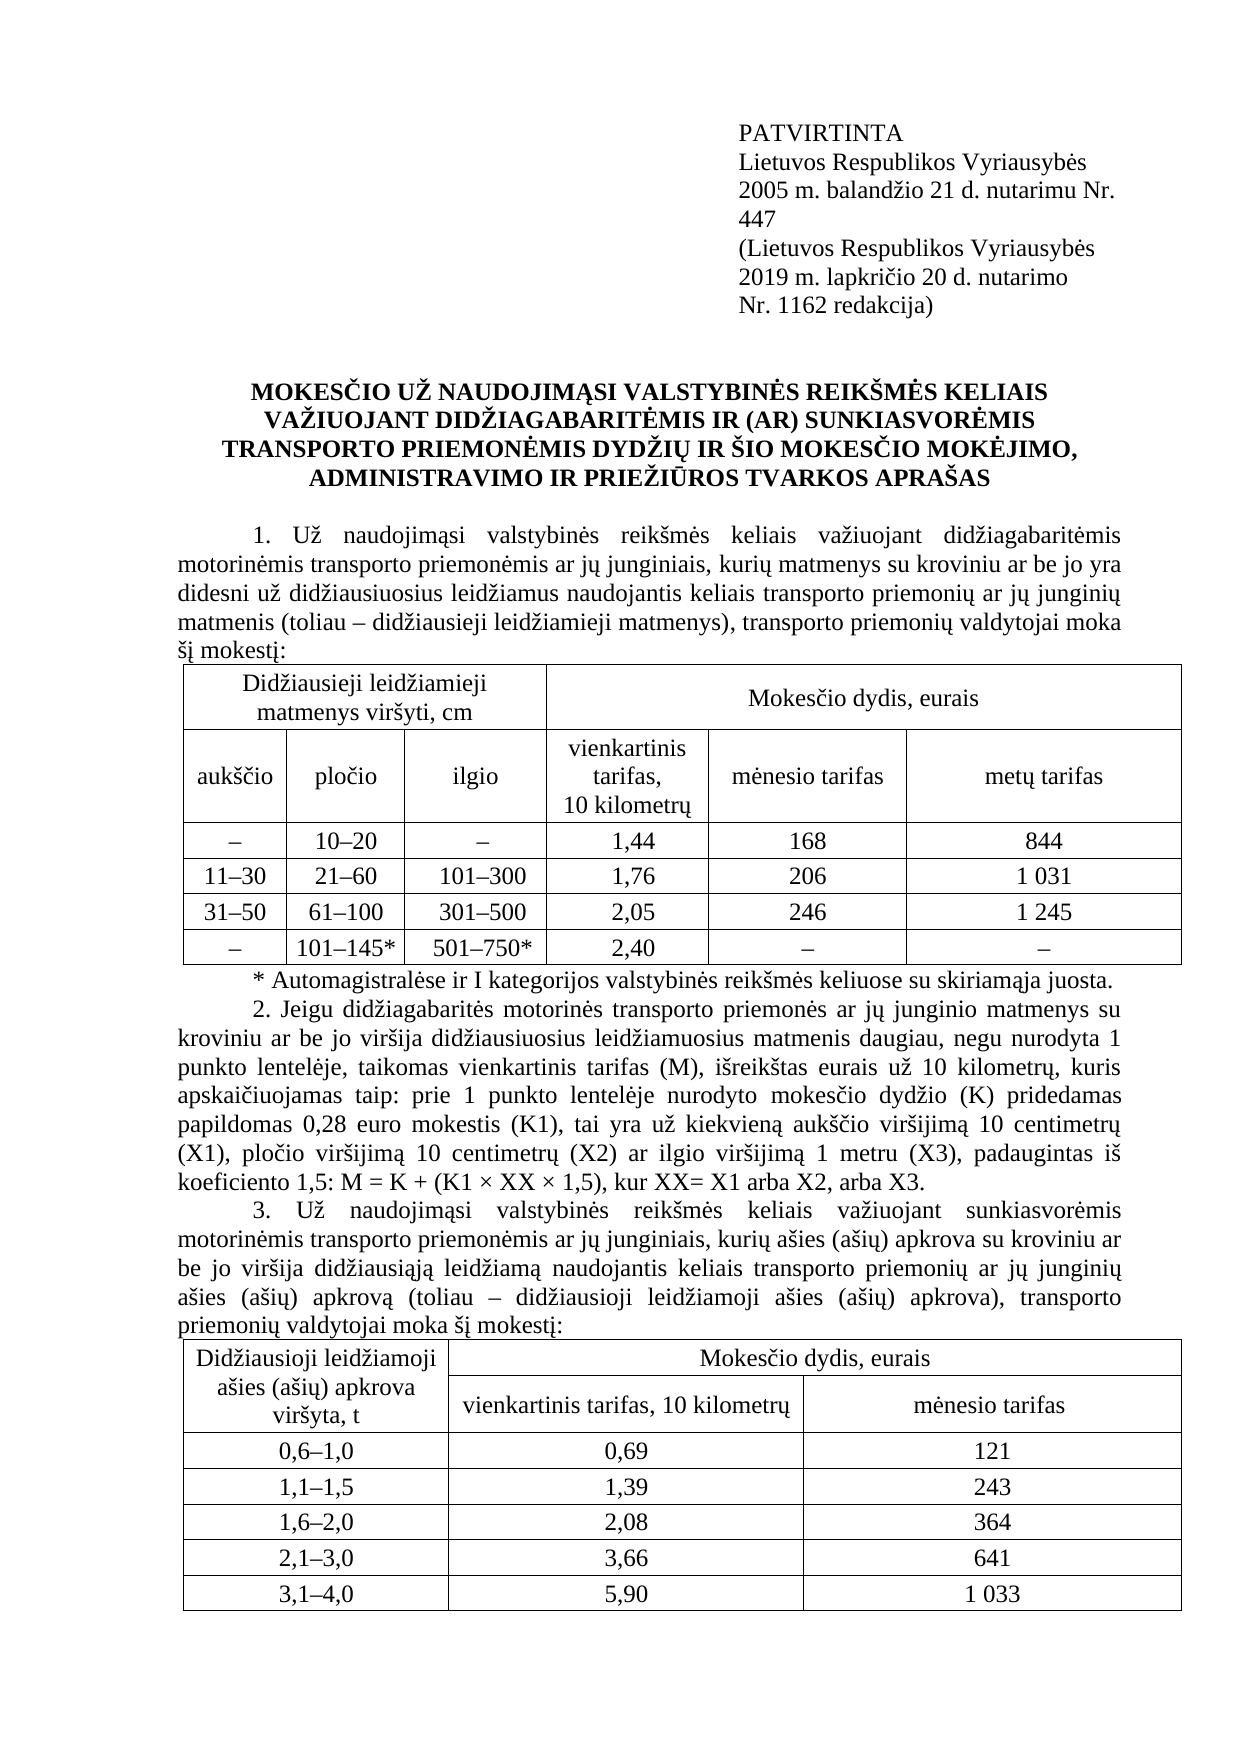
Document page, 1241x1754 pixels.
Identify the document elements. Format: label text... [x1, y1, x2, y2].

table_cell 101–300 [405, 859, 546, 893]
text MOKESČIO UŽ NAUDOJIMĄSI VALSTYBINĖS REIKŠMĖS KELIAIS VAŽIUOJANT DIDŽIAGABARITĖMIS IR (AR) SUNKIASVORĖMIS TRANSPORTO PRIEMONĖMIS DYDŽIŲ IR ŠIO MOKESČIO MOKĖJIMO, ADMINISTRAVIMO IR PRIEŽIŪROS TVARKOS APRAŠAS [177, 377, 1122, 492]
table_cell 11–30 [184, 859, 286, 893]
table_cell mėnesio tarifas [804, 1376, 1181, 1432]
table_cell 501–750* [405, 930, 546, 964]
table_header Didžiausieji leidžiamieji matmenys viršyti, cm [184, 665, 546, 729]
table_cell 844 [907, 823, 1181, 857]
text 1. Už naudojimąsi valstybinės reikšmės keliais važiuojant didžiagabaritėmis motorinėmis transporto priemonėmis ar jų junginiais, kurių matmenys su kroviniu ar be jo yra didesni už didžiausiuosius leidžiamus naudojantis keliais transporto priemonių ar jų junginių matmenis (toliau – didžiausieji leidžiamieji matmenys), transporto priemonių valdytojai moka šį mokestį: [177, 521, 1122, 664]
table_cell 2,05 [547, 894, 708, 929]
table_cell 364 [804, 1505, 1181, 1539]
table_cell 3,66 [449, 1540, 803, 1575]
table_cell 121 [804, 1433, 1181, 1468]
table_cell 2,08 [449, 1505, 803, 1539]
text 3. Už naudojimąsi valstybinės reikšmės keliais važiuojant sunkiasvorėmis motorinėmis transporto priemonėmis ar jų junginiais, kurių ašies (ašių) apkrova su kroviniu ar be jo viršija didžiausiąją leidžiamą naudojantis keliais transporto priemonių ar jų junginių ašies (ašių) apkrovą (toliau – didžiausioji leidžiamoji ašies (ašių) apkrova), transporto priemonių valdytojai moka šį mokestį: [177, 1195, 1122, 1339]
table_cell 301–500 [405, 894, 546, 929]
table_header Didžiausioji leidžiamoji ašies (ašių) apkrova viršyta, t [184, 1340, 448, 1432]
table_header Mokesčio dydis, eurais [547, 665, 1181, 729]
table_cell 2,1–3,0 [184, 1540, 448, 1575]
table_cell 246 [709, 894, 906, 929]
table_cell – [184, 823, 286, 857]
table_cell 1,1–1,5 [184, 1469, 448, 1503]
table_cell 168 [709, 823, 906, 857]
table_cell 10–20 [287, 823, 404, 857]
table_cell 0,6–1,0 [184, 1433, 448, 1468]
table_cell mėnesio tarifas [709, 730, 906, 822]
table_cell 5,90 [449, 1576, 803, 1610]
table_header Mokesčio dydis, eurais [449, 1340, 1181, 1375]
table_cell – [709, 930, 906, 964]
table_cell 0,69 [449, 1433, 803, 1468]
table_cell 206 [709, 859, 906, 893]
table_cell ilgio [405, 730, 546, 822]
table_cell 21–60 [287, 859, 404, 893]
table_cell 641 [804, 1540, 1181, 1575]
table_cell 31–50 [184, 894, 286, 929]
table_cell 1,6–2,0 [184, 1505, 448, 1539]
table_cell 2,40 [547, 930, 708, 964]
table_cell vienkartinis tarifas, 10 kilometrų [449, 1376, 803, 1432]
table_cell 3,1–4,0 [184, 1576, 448, 1610]
table_cell 1,44 [547, 823, 708, 857]
table_cell – [184, 930, 286, 964]
table_cell 1 033 [804, 1576, 1181, 1610]
table_cell – [907, 930, 1181, 964]
table_cell pločio [287, 730, 404, 822]
text 2. Jeigu didžiagabaritės motorinės transporto priemonės ar jų junginio matmenys su kroviniu ar be jo viršija didžiausiuosius leidžiamuosius matmenis daugiau, negu nurodyta 1 punkto lentelėje, taikomas vienkartinis tarifas (M), išreikštas eurais už 10 kilometrų, kuris apskaičiuojamas taip: prie 1 punkto lentelėje nurodyto mokesčio dydžio (K) pridedamas papildomas 0,28 euro mokestis (K1), tai yra už kiekvieną aukščio viršijimą 10 centimetrų (X1), pločio viršijimą 10 centimetrų (X2) ar ilgio viršijimą 1 metru (X3), padaugintas iš koeficiento 1,5: M = K + (K1 × XX × 1,5), kur XX= X1 arba X2, arba X3. [177, 994, 1122, 1195]
table_cell 1,76 [547, 859, 708, 893]
text PATVIRTINTA Lietuvos Respublikos Vyriausybės 2005 m. balandžio 21 d. nutarimu Nr. 447 (Lietuvos Respublikos Vyriausybės 2019 m. lapkričio 20 d. nutarimo Nr. 1162 redakcija) [738, 118, 1122, 319]
table_cell 1,39 [449, 1469, 803, 1503]
table_cell 61–100 [287, 894, 404, 929]
table_cell 1 245 [907, 894, 1181, 929]
table_cell 1 031 [907, 859, 1181, 893]
table_cell – [405, 823, 546, 857]
table_cell 243 [804, 1469, 1181, 1503]
table_cell vienkartinis tarifas, 10 kilometrų [547, 730, 708, 822]
table_cell aukščio [184, 730, 286, 822]
table_cell metų tarifas [907, 730, 1181, 822]
text * Automagistralėse ir I kategorijos valstybinės reikšmės keliuose su skiriamąja juosta. [177, 965, 1122, 994]
table_cell 101–145* [287, 930, 404, 964]
